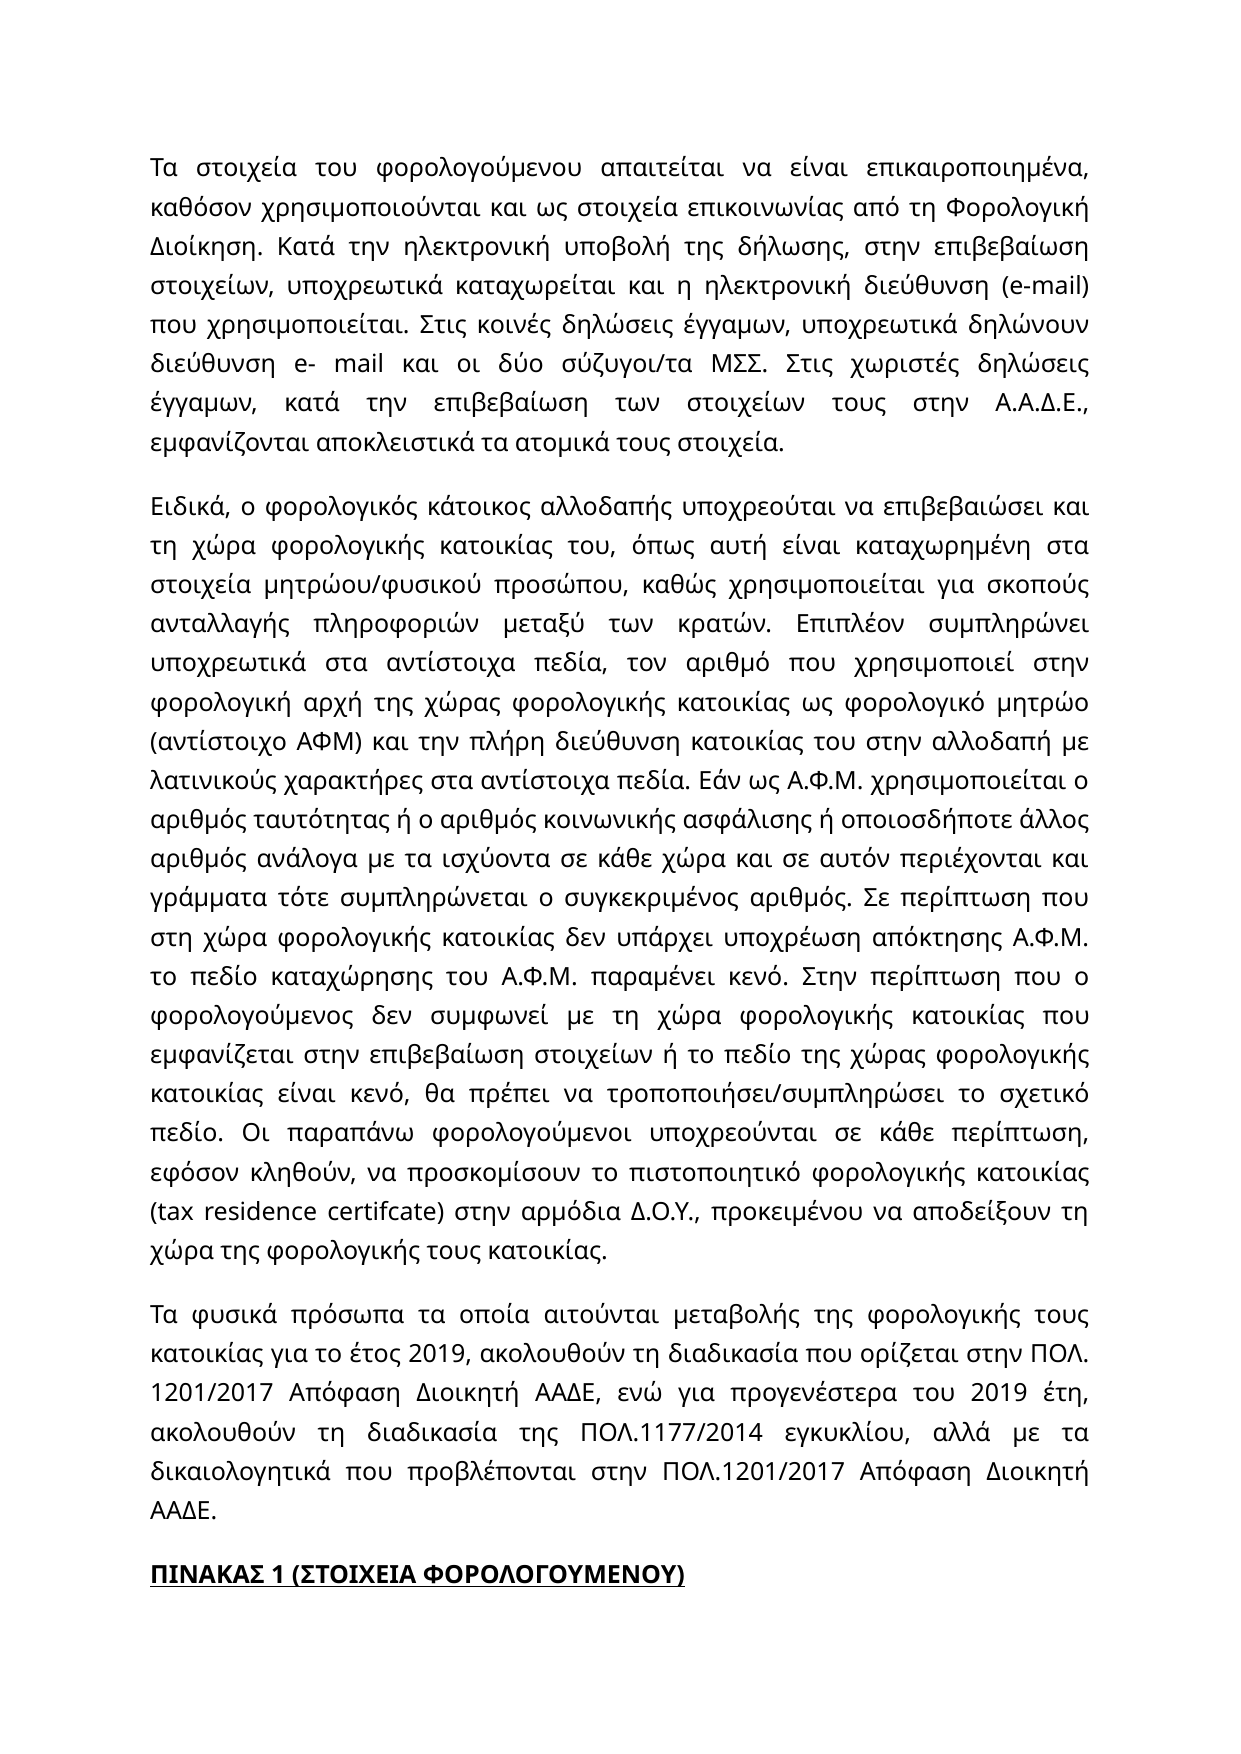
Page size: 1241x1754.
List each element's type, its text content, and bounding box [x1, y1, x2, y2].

text Ειδικά, ο φορολογικός κάτοικος αλλοδαπής υποχρεούται να επιβεβαιώσει και τη χώρα φορολογικής κατοικίας του, όπως αυτή είναι καταχωρημένη στα στοιχεία μητρώου/φυσικού προσώπου, καθώς χρησιμοποιείται για σκοπούς ανταλλαγής πληροφοριών μεταξύ των κρατών. Επιπλέον συμπληρώνει υποχρεωτικά στα αντίστοιχα πεδία, τον αριθμό που χρησιμοποιεί στην φορολογική αρχή της χώρας φορολογικής κατοικίας ως φορολογικό μητρώο (αντίστοιχο ΑΦΜ) και την πλήρη διεύθυνση κατοικίας του στην αλλοδαπή με λατινικούς χαρακτήρες στα αντίστοιχα πεδία. Εάν ως Α.Φ.Μ. χρησιμοποιείται ο αριθμός ταυτότητας ή ο αριθμός κοινωνικής ασφάλισης ή οποιοσδήποτε άλλος αριθμός ανάλογα με τα ισχύοντα σε κάθε χώρα και σε αυτόν περιέχονται και γράμματα τότε συμπληρώνεται ο συγκεκριμένος αριθμός. Σε περίπτωση που στη χώρα φορολογικής κατοικίας δεν υπάρχει υποχρέωση απόκτησης Α.Φ.Μ. το πεδίο καταχώρησης του Α.Φ.Μ. παραμένει κενό. Στην περίπτωση που ο φορολογούμενος δεν συμφωνεί με τη χώρα φορολογικής κατοικίας που εμφανίζεται στην επιβεβαίωση στοιχείων ή το πεδίο της χώρας φορολογικής κατοικίας είναι κενό, θα πρέπει να τροποποιήσει/συμπληρώσει το σχετικό πεδίο. Οι παραπάνω φορολογούμενοι υποχρεούνται σε κάθε περίπτωση, εφόσον κληθούν, να προσκομίσουν το πιστοποιητικό φορολογικής κατοικίας (tax residence certifcate) στην αρμόδια Δ.Ο.Υ., προκειμένου να αποδείξουν τη χώρα της φορολογικής τους κατοικίας. [150, 488, 1090, 1267]
text Τα στοιχεία του φορολογούμενου απαιτείται να είναι επικαιροποιημένα, καθόσον χρησιμοποιούνται και ως στοιχεία επικοινωνίας από τη Φορολογική Διοίκηση. Κατά την ηλεκτρονική υποβολή της δήλωσης, στην επιβεβαίωση στοιχείων, υποχρεωτικά καταχωρείται και η ηλεκτρονική διεύθυνση (e-mail) που χρησιμοποιείται. Στις κοινές δηλώσεις έγγαμων, υποχρεωτικά δηλώνουν διεύθυνση e- mail και οι δύο σύζυγοι/τα ΜΣΣ. Στις χωριστές δηλώσεις έγγαμων, κατά την επιβεβαίωση των στοιχείων τους στην Α.Α.Δ.Ε., εμφανίζονται αποκλειστικά τα ατομικά τους στοιχεία. [150, 150, 1090, 458]
text ΠΙΝΑΚΑΣ 1 (ΣΤΟΙΧΕΙΑ ΦΟΡΟΛΟΓΟΥΜΕΝΟΥ) [150, 1557, 1090, 1591]
text Τα φυσικά πρόσωπα τα οποία αιτούνται μεταβολής της φορολογικής τους κατοικίας για το έτος 2019, ακολουθούν τη διαδικασία που ορίζεται στην ΠΟΛ. 1201/2017 Απόφαση Διοικητή ΑΑΔΕ, ενώ για προγενέστερα του 2019 έτη, ακολουθούν τη διαδικασία της ΠΟΛ.1177/2014 εγκυκλίου, αλλά με τα δικαιολογητικά που προβλέπονται στην ΠΟΛ.1201/2017 Απόφαση Διοικητή ΑΑΔΕ. [150, 1297, 1090, 1527]
